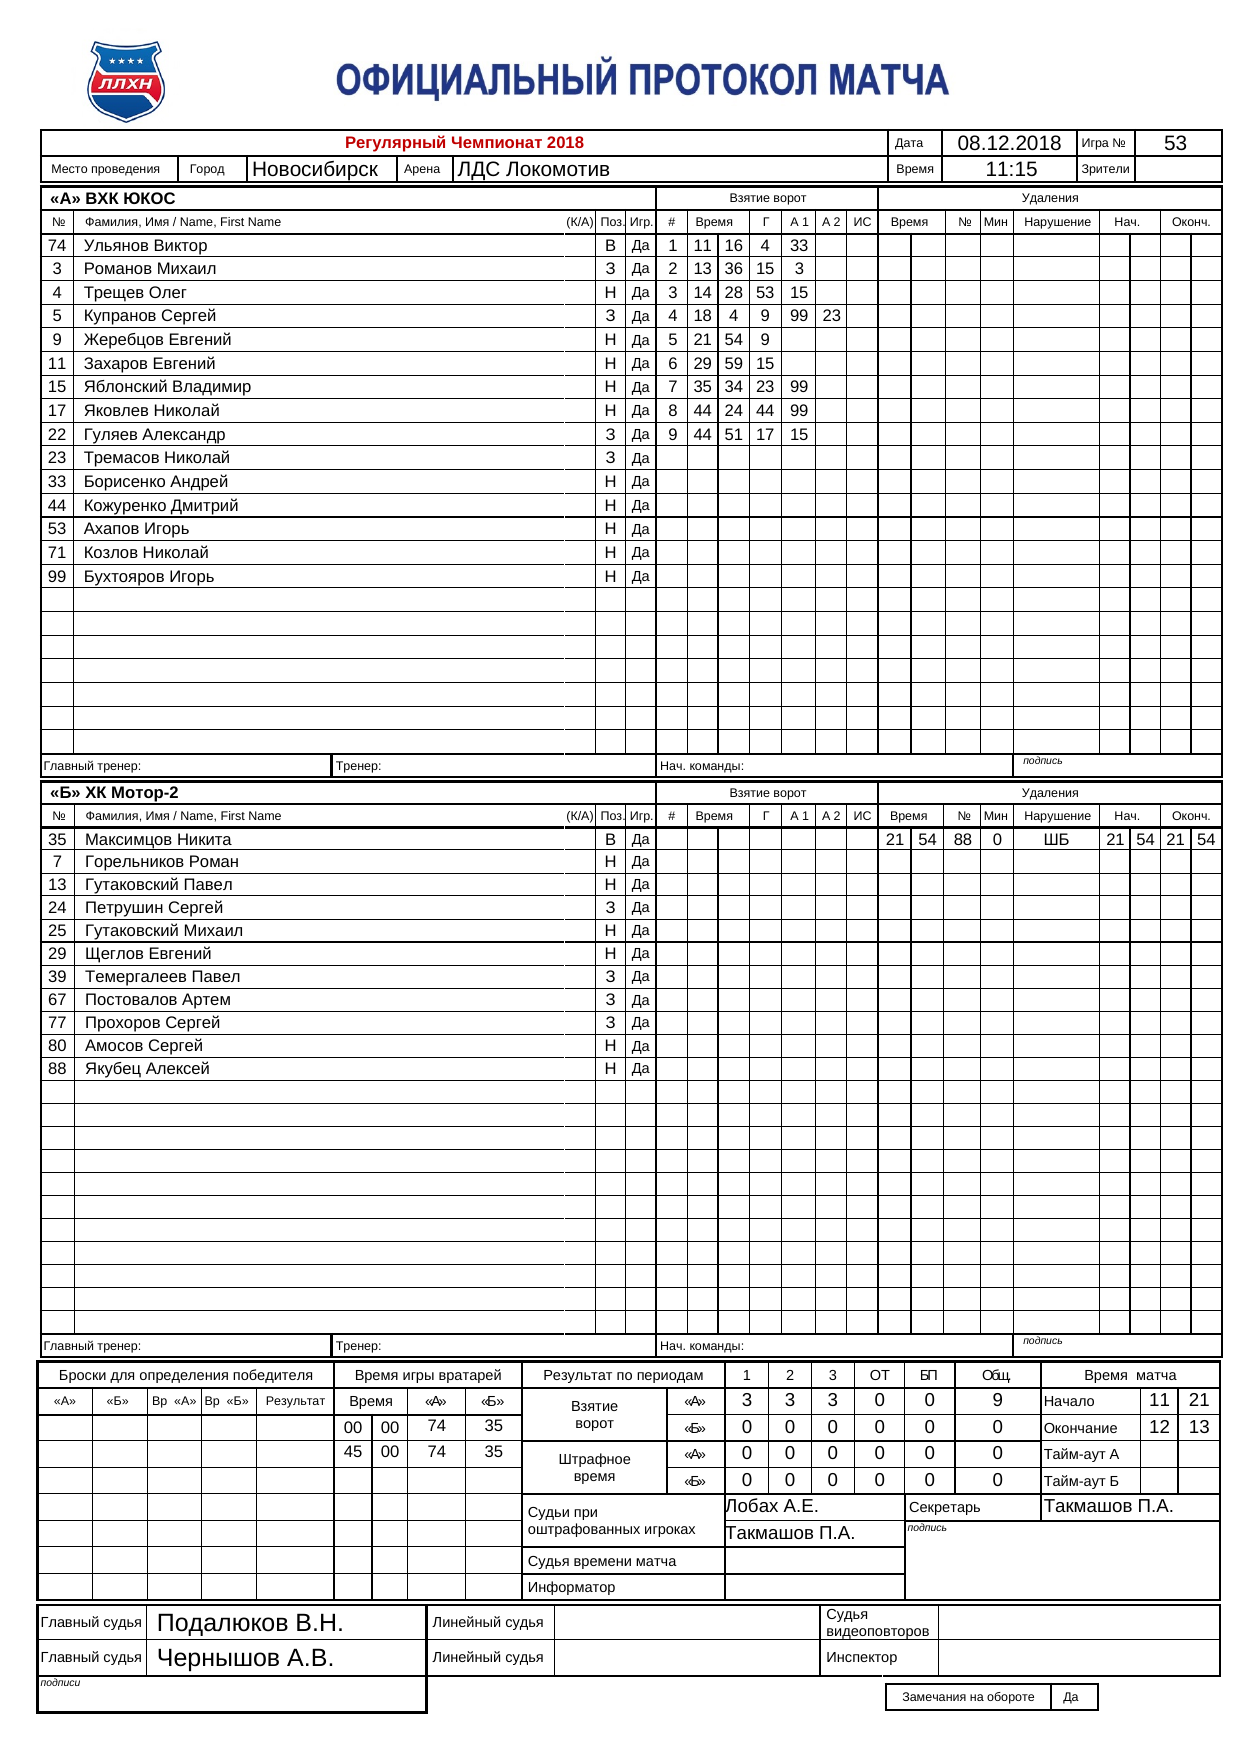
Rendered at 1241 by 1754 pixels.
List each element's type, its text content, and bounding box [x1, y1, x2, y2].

table_cell [1014, 1265, 1099, 1287]
table_cell [816, 235, 846, 256]
table_cell Время [879, 211, 945, 233]
table_cell [565, 1196, 595, 1218]
table_cell Поз. [596, 211, 625, 233]
table_cell [408, 1574, 465, 1599]
table_cell [1100, 541, 1129, 564]
table_header Да [1052, 1685, 1097, 1709]
table_cell [565, 352, 595, 374]
table_cell [39, 1416, 92, 1440]
table_cell [847, 612, 877, 634]
table_cell [719, 1242, 749, 1264]
table_cell [719, 1173, 749, 1195]
table_cell Борисенко Андрей [74, 470, 564, 493]
table_cell [1161, 328, 1190, 351]
table_cell [912, 730, 945, 753]
table_cell 21 [1161, 829, 1190, 849]
table_cell [816, 1265, 846, 1287]
table_cell [782, 636, 815, 658]
table_cell [565, 305, 595, 327]
table_cell [719, 1012, 749, 1033]
table_cell [1131, 683, 1160, 706]
table_cell [657, 896, 687, 918]
table_cell [719, 1265, 749, 1287]
table_cell З [596, 305, 625, 327]
table_cell [688, 470, 717, 493]
table_cell [782, 1311, 815, 1333]
table_cell Взятие ворот [523, 1389, 666, 1440]
table_cell Яковлев Николай [74, 399, 564, 422]
table_cell [1014, 1242, 1099, 1264]
table_cell [946, 707, 980, 729]
table_cell [719, 1035, 749, 1057]
table_cell 88 [42, 1058, 74, 1079]
table_cell [1100, 707, 1129, 729]
table_header Удаления [879, 188, 1221, 209]
table_cell [879, 257, 910, 280]
table_cell [981, 850, 1013, 872]
table_cell Ульянов Виктор [74, 235, 564, 256]
table_cell [1100, 565, 1129, 587]
table_cell [816, 943, 846, 964]
table_cell [596, 612, 625, 634]
table_cell [981, 470, 1013, 493]
table_cell [750, 989, 781, 1011]
table_cell [879, 966, 910, 987]
table_cell [688, 565, 717, 587]
table_cell [1161, 874, 1190, 895]
table_cell [912, 1265, 943, 1287]
table_cell [257, 1494, 333, 1520]
table_cell Чернышов А.В. [147, 1640, 425, 1675]
table_cell 35 [688, 376, 717, 398]
table_cell [565, 943, 595, 964]
table_cell [912, 541, 945, 564]
table_cell [1192, 1150, 1221, 1172]
table_cell Нарушение [1014, 211, 1099, 233]
table_cell [847, 565, 877, 587]
table_cell [912, 1012, 943, 1033]
table_cell [1014, 612, 1099, 634]
table_cell [750, 707, 781, 729]
table_cell [1192, 966, 1221, 987]
table_cell [1192, 874, 1221, 895]
table_cell 0 [726, 1468, 768, 1493]
table_cell [555, 1640, 819, 1675]
table_cell 25 [42, 920, 74, 941]
table_cell [879, 612, 910, 634]
table_cell [1192, 541, 1221, 564]
table_cell [688, 943, 717, 964]
table_cell [75, 1265, 564, 1287]
table_cell Время [688, 805, 749, 826]
table_cell [944, 1219, 980, 1241]
table_cell «Б » [466, 1389, 521, 1413]
table_cell [944, 1104, 980, 1126]
table_cell З [596, 1012, 625, 1033]
table_cell [782, 494, 815, 516]
table_cell Штрафное время [523, 1442, 666, 1493]
table_cell [565, 588, 595, 611]
table_cell [1100, 1058, 1129, 1079]
table_cell Трещев Олег [74, 281, 564, 303]
table_cell [946, 683, 980, 706]
table_cell [257, 1468, 333, 1493]
table_cell [946, 305, 980, 327]
table_cell Н [596, 518, 625, 540]
table_cell [1100, 281, 1129, 303]
table_cell 99 [782, 399, 815, 422]
table_cell [335, 1574, 371, 1599]
table_cell [981, 896, 1013, 918]
table_cell [1100, 1127, 1129, 1149]
table_cell [879, 874, 910, 895]
table_cell [944, 920, 980, 941]
table_cell 0 [812, 1468, 854, 1493]
table_cell [816, 659, 846, 682]
table_cell 14 [688, 281, 717, 303]
table_cell [944, 1127, 980, 1149]
table_cell 54 [719, 328, 749, 351]
table_cell [688, 588, 717, 611]
table_cell [847, 1035, 877, 1057]
table_cell [750, 730, 781, 753]
table_cell Гутаковский Михаил [75, 920, 564, 941]
table_cell 3 [812, 1389, 854, 1413]
table_header Броски для определения победителя [39, 1363, 333, 1387]
table_cell [847, 943, 877, 964]
table_cell [1014, 896, 1099, 918]
table_cell Да [626, 399, 655, 422]
table_cell [1014, 1012, 1099, 1033]
table_cell [565, 1035, 595, 1057]
table_cell [1161, 1104, 1190, 1126]
table_cell [981, 235, 1013, 256]
table_cell [719, 1219, 749, 1241]
table_cell [946, 470, 980, 493]
table_cell [1100, 376, 1129, 398]
table_cell 54 [1131, 829, 1160, 849]
table_cell Да [626, 305, 655, 327]
table_cell [782, 943, 815, 964]
table_cell [719, 494, 749, 516]
table_cell [750, 612, 781, 634]
table_cell А 2 [816, 211, 846, 233]
table_cell [565, 1288, 595, 1310]
table_cell Н [596, 352, 625, 374]
table_cell [719, 966, 749, 987]
table_cell [847, 1242, 877, 1264]
table_cell [93, 1547, 147, 1573]
table_cell [688, 1242, 717, 1264]
table_cell [1100, 1012, 1129, 1033]
table_cell Лобах А.Е. [726, 1495, 904, 1520]
table_cell [626, 1127, 655, 1149]
table_cell Якубец Алексей [75, 1058, 564, 1079]
table_cell 00 [373, 1416, 407, 1440]
table_cell Н [596, 565, 625, 587]
table_cell [816, 518, 846, 540]
table_cell [257, 1416, 333, 1440]
table_cell Да [626, 920, 655, 941]
table_cell [847, 966, 877, 987]
table_cell [75, 1242, 564, 1264]
table_cell [981, 541, 1013, 564]
table_cell 4 [42, 281, 73, 303]
table_cell 21 [1100, 829, 1129, 849]
table_cell [1014, 1173, 1099, 1195]
table_cell [657, 683, 687, 706]
table_cell [1100, 494, 1129, 516]
table_cell [750, 470, 781, 493]
table_cell [1161, 588, 1190, 611]
table_cell [1014, 281, 1099, 303]
table_cell [719, 1150, 749, 1172]
table_cell Инспектор [821, 1640, 938, 1675]
table_cell [944, 1058, 980, 1079]
table_cell 23 [42, 446, 73, 469]
table_cell Да [626, 1035, 655, 1057]
table_cell [596, 1288, 625, 1310]
table_cell [1014, 659, 1099, 682]
table_cell [719, 683, 749, 706]
table_cell Арена [398, 157, 452, 181]
table_cell [688, 1219, 717, 1241]
table_cell [74, 636, 564, 658]
table_cell [1192, 257, 1221, 280]
table_cell [912, 874, 943, 895]
table_cell [1131, 470, 1160, 493]
table_cell [1100, 636, 1129, 658]
table_cell [719, 1127, 749, 1149]
table_cell [1192, 352, 1221, 374]
table_cell [1192, 518, 1221, 540]
table_cell [879, 235, 910, 256]
table_cell [1131, 1127, 1160, 1149]
table_cell [782, 328, 815, 351]
table_cell [1131, 1035, 1160, 1057]
table_cell [688, 1173, 717, 1195]
table_cell [1192, 565, 1221, 587]
table_cell [1014, 1035, 1099, 1057]
table_cell [912, 235, 945, 256]
table_cell [782, 989, 815, 1011]
table_cell [565, 683, 595, 706]
table_cell [565, 612, 595, 634]
table_cell [944, 1012, 980, 1033]
table_cell [688, 1012, 717, 1033]
table_cell [912, 1288, 943, 1310]
table_cell [1100, 896, 1129, 918]
table_cell [1161, 1173, 1190, 1195]
table_cell [879, 730, 910, 753]
table_cell [981, 588, 1013, 611]
table_cell [981, 328, 1013, 351]
table_cell [42, 707, 73, 729]
table_cell [912, 1035, 943, 1057]
table_cell [782, 352, 815, 374]
table_cell [944, 1081, 980, 1103]
table_cell 74 [42, 235, 73, 256]
table_cell [750, 659, 781, 682]
table_cell [1131, 707, 1160, 729]
table_cell [1161, 281, 1190, 303]
table_cell 33 [42, 470, 73, 493]
table_header Игра № [1078, 131, 1134, 155]
table_cell [879, 1081, 910, 1103]
table_cell [816, 874, 846, 895]
table_cell 21 [1179, 1389, 1219, 1413]
table_cell Зрители [1078, 157, 1134, 181]
table_cell [981, 636, 1013, 658]
table_cell Да [626, 328, 655, 351]
table_cell [816, 920, 846, 941]
table_cell [847, 920, 877, 941]
table_cell [1161, 1219, 1190, 1241]
table_cell [657, 989, 687, 1011]
table_cell [93, 1494, 147, 1520]
table_cell Гутаковский Павел [75, 874, 564, 895]
table_cell [981, 1196, 1013, 1218]
table_cell 4 [657, 305, 687, 327]
table_cell 18 [688, 305, 717, 327]
table_cell [657, 850, 687, 872]
table_cell Тренер: [333, 755, 655, 776]
table_cell [782, 920, 815, 941]
table_cell [1014, 541, 1099, 564]
table_cell 15 [750, 257, 781, 280]
table_cell 15 [782, 281, 815, 303]
table_cell [944, 1311, 980, 1333]
table_cell [847, 399, 877, 422]
table_cell [1100, 1104, 1129, 1126]
table_cell [596, 730, 625, 753]
table_cell [596, 1104, 625, 1126]
table_cell 44 [688, 399, 717, 422]
table_cell [1161, 257, 1190, 280]
table_cell 0 [956, 1468, 1040, 1493]
table_cell [847, 730, 877, 753]
table_cell Н [596, 1035, 625, 1057]
table_cell [981, 446, 1013, 469]
table_cell [688, 707, 717, 729]
table_cell [719, 1058, 749, 1079]
table_cell [1136, 157, 1221, 181]
table_cell [688, 659, 717, 682]
table_cell [1014, 1081, 1099, 1103]
table_cell [719, 1081, 749, 1103]
table_cell 1 [657, 235, 687, 256]
table_cell [1161, 1150, 1190, 1172]
table_cell [596, 1196, 625, 1218]
table_cell [596, 1150, 625, 1172]
table_cell Яблонский Владимир [74, 376, 564, 398]
table_cell З [596, 966, 625, 987]
table_cell [847, 541, 877, 564]
table_cell [202, 1416, 256, 1440]
table_cell [1014, 943, 1099, 964]
table_cell [912, 1242, 943, 1264]
table_cell [688, 829, 717, 849]
table_cell [847, 588, 877, 611]
table_cell [688, 850, 717, 872]
table_cell [981, 518, 1013, 540]
table_cell [1014, 518, 1099, 540]
table_cell [466, 1574, 521, 1599]
table_cell [688, 1265, 717, 1287]
table_cell [782, 1242, 815, 1264]
table_cell [335, 1494, 371, 1520]
table_cell [657, 1288, 687, 1310]
table_cell [565, 1058, 595, 1079]
table_cell [257, 1547, 333, 1573]
table_cell [565, 1311, 595, 1333]
table_cell 0 [812, 1415, 854, 1440]
table_cell [1014, 565, 1099, 587]
table_cell [596, 1127, 625, 1149]
table_cell Да [626, 257, 655, 280]
table_cell Нач. команды: [657, 755, 1012, 776]
table_cell Прохоров Сергей [75, 1012, 564, 1033]
table_cell [75, 1288, 564, 1310]
table_cell [626, 1104, 655, 1126]
table_cell 17 [42, 399, 73, 422]
table_cell [847, 707, 877, 729]
table_cell [1192, 1104, 1221, 1126]
table_cell [626, 1288, 655, 1310]
table_cell [42, 683, 73, 706]
table_cell [879, 920, 910, 941]
table_cell [879, 1150, 910, 1172]
table_cell 15 [782, 423, 815, 445]
table_cell [782, 612, 815, 634]
table_cell [981, 989, 1013, 1011]
table_cell [626, 1242, 655, 1264]
table_cell [981, 966, 1013, 987]
table_cell [981, 376, 1013, 398]
table_cell [981, 352, 1013, 374]
table_header ОТ [855, 1363, 904, 1387]
table_cell [816, 1196, 846, 1218]
table_cell [719, 920, 749, 941]
table_cell Да [626, 376, 655, 398]
table_cell [816, 281, 846, 303]
table_cell «Б» [668, 1468, 724, 1493]
table_cell 0 [905, 1415, 954, 1440]
table_cell [1161, 1081, 1190, 1103]
table_cell [879, 305, 910, 327]
table_cell [750, 1104, 781, 1126]
table_cell 9 [42, 328, 73, 351]
table_cell [847, 518, 877, 540]
table_cell Жеребцов Евгений [74, 328, 564, 351]
table_cell [879, 1173, 910, 1195]
table_cell 24 [719, 399, 749, 422]
table_cell 17 [750, 423, 781, 445]
table_cell [626, 683, 655, 706]
table_cell [1100, 235, 1129, 256]
table_cell [657, 1242, 687, 1264]
table_cell [565, 1104, 595, 1126]
table_cell [912, 423, 945, 445]
table_cell [657, 636, 687, 658]
table_cell [565, 874, 595, 895]
table_cell Петрушин Сергей [75, 896, 564, 918]
table_cell 3 [657, 281, 687, 303]
table_cell [1161, 683, 1190, 706]
table_cell [1014, 1288, 1099, 1310]
table_cell В [596, 235, 625, 256]
table_cell Место проведения [42, 157, 177, 181]
table_cell [1014, 1311, 1099, 1333]
table_cell [39, 1441, 92, 1467]
table_cell [944, 896, 980, 918]
table_cell [657, 966, 687, 987]
table_cell [1014, 1196, 1099, 1218]
table_cell [879, 1104, 910, 1126]
table_cell [981, 1081, 1013, 1103]
table_cell [946, 257, 980, 280]
table_cell 7 [657, 376, 687, 398]
table_cell [981, 1104, 1013, 1126]
table_cell [816, 1035, 846, 1057]
table_cell [847, 659, 877, 682]
table_cell [816, 1104, 846, 1126]
table_cell [688, 874, 717, 895]
table_cell [981, 1219, 1013, 1241]
table_cell [1192, 1012, 1221, 1033]
table_cell [847, 1104, 877, 1126]
table_cell 99 [42, 565, 73, 587]
table_cell [373, 1574, 407, 1599]
table_cell 0 [726, 1442, 768, 1467]
table_cell Да [626, 565, 655, 587]
table_cell [1014, 1127, 1099, 1149]
table_cell [782, 874, 815, 895]
table_cell [565, 257, 595, 280]
table_cell [1131, 1242, 1160, 1264]
table_cell 34 [719, 376, 749, 398]
table_cell [1192, 920, 1221, 941]
table_cell [688, 494, 717, 516]
table_cell [782, 1196, 815, 1218]
table_cell [782, 470, 815, 493]
table_cell Игр. [626, 211, 655, 233]
table_cell [912, 1150, 943, 1172]
table_cell 80 [42, 1035, 74, 1057]
table_cell [596, 636, 625, 658]
table_cell [782, 896, 815, 918]
table_cell Постовалов Артем [75, 989, 564, 1011]
table_cell Нач. [1100, 805, 1160, 826]
table_cell [1100, 1081, 1129, 1103]
table_cell [688, 896, 717, 918]
table_cell [565, 850, 595, 872]
table_cell [912, 1104, 943, 1126]
table_cell А 1 [782, 805, 815, 826]
table_cell [981, 1173, 1013, 1195]
table_cell [1100, 518, 1129, 540]
table_cell [688, 1196, 717, 1218]
table_cell [847, 874, 877, 895]
table_cell [1161, 518, 1190, 540]
table_cell [1192, 494, 1221, 516]
table_cell [257, 1521, 333, 1546]
table_cell [1141, 1468, 1177, 1493]
table_cell [1131, 1012, 1160, 1033]
table_cell [816, 966, 846, 987]
table_cell [373, 1494, 407, 1520]
table_cell [879, 281, 910, 303]
table_cell [981, 1035, 1013, 1057]
table_cell [944, 1035, 980, 1057]
table_cell [1192, 659, 1221, 682]
table_cell [847, 235, 877, 256]
table_cell Да [626, 1058, 655, 1079]
table_cell В [596, 829, 625, 849]
table_cell Главный судья [39, 1606, 146, 1639]
table_cell [847, 1127, 877, 1149]
table_cell [912, 494, 945, 516]
table_cell 77 [42, 1012, 74, 1033]
table_cell 00 [335, 1416, 371, 1440]
table_cell [816, 1058, 846, 1079]
table_cell [981, 683, 1013, 706]
table_cell [335, 1521, 371, 1546]
table_cell [565, 730, 595, 753]
table_cell [408, 1494, 465, 1520]
table_cell № [42, 211, 73, 233]
table_cell [1100, 989, 1129, 1011]
table_cell [879, 541, 910, 564]
table_cell [1014, 1219, 1099, 1241]
table_cell [750, 966, 781, 987]
table_cell [946, 636, 980, 658]
table_cell [408, 1468, 465, 1493]
table_cell [626, 1219, 655, 1241]
table_cell [912, 470, 945, 493]
table_cell # [657, 805, 687, 826]
table_cell [879, 1035, 910, 1057]
table_cell [1192, 588, 1221, 611]
table_cell [596, 1265, 625, 1287]
table_cell [202, 1468, 256, 1493]
table_cell [42, 1288, 74, 1310]
table_cell Да [626, 281, 655, 303]
table_cell Да [626, 943, 655, 964]
table_header Общ. [956, 1363, 1040, 1387]
table_cell [626, 1150, 655, 1172]
table_cell 9 [750, 328, 781, 351]
table_cell [782, 518, 815, 540]
table_cell [596, 1081, 625, 1103]
table_cell [879, 446, 910, 469]
table_cell [719, 446, 749, 469]
table_cell [912, 376, 945, 398]
table_cell подпись [1014, 755, 1221, 776]
table_cell Начало [1042, 1389, 1140, 1413]
table_cell Романов Михаил [74, 257, 564, 280]
table_cell [626, 588, 655, 611]
table_cell Г [750, 805, 781, 826]
table_cell [565, 541, 595, 564]
table_cell [1014, 966, 1099, 987]
table_cell [981, 305, 1013, 327]
table_cell Поз. [596, 805, 625, 826]
table_cell [981, 257, 1013, 280]
table_header Удаления [879, 783, 1221, 803]
table_cell [847, 328, 877, 351]
table_cell [1100, 1035, 1129, 1057]
table_cell [42, 612, 73, 634]
table_cell 54 [1192, 829, 1221, 849]
table_cell [719, 896, 749, 918]
table_cell [1014, 235, 1099, 256]
table_cell [1131, 305, 1160, 327]
table_cell [42, 1311, 74, 1333]
table_cell [879, 1196, 910, 1218]
table_cell [1161, 1242, 1190, 1264]
table_header 08.12.2018 [943, 131, 1076, 155]
table_cell [1161, 989, 1190, 1011]
table_cell [565, 1012, 595, 1033]
table_cell [912, 518, 945, 540]
table_cell [1161, 494, 1190, 516]
table_cell Фамилия, Имя / Name, First Name [74, 211, 565, 233]
table_cell 35 [466, 1441, 521, 1467]
table_cell 0 [956, 1442, 1040, 1467]
table_cell [816, 470, 846, 493]
table_cell [1192, 328, 1221, 351]
table_cell [946, 423, 980, 445]
table_cell [782, 1081, 815, 1103]
table_cell [74, 683, 564, 706]
table_cell [466, 1494, 521, 1520]
table_cell [74, 659, 564, 682]
table_cell [596, 1219, 625, 1241]
table_cell [1192, 636, 1221, 658]
table_cell [879, 352, 910, 374]
table_cell 0 [769, 1442, 811, 1467]
table_cell [1014, 1150, 1099, 1172]
table_cell [1192, 707, 1221, 729]
table_cell [816, 399, 846, 422]
table_cell [42, 588, 73, 611]
table_cell [847, 1288, 877, 1310]
table_cell 67 [42, 989, 74, 1011]
table_cell [879, 943, 910, 964]
table_cell Да [626, 850, 655, 872]
table_cell [565, 423, 595, 445]
table_cell [782, 730, 815, 753]
table_cell [688, 446, 717, 469]
table_cell 33 [782, 235, 815, 256]
table_cell 0 [905, 1389, 954, 1413]
table_cell [750, 1219, 781, 1241]
table_cell 21 [688, 328, 717, 351]
table_cell [719, 943, 749, 964]
table_cell [1014, 470, 1099, 493]
table_cell [750, 1150, 781, 1172]
table_cell Да [626, 470, 655, 493]
table_cell 13 [42, 874, 74, 895]
table_cell 13 [688, 257, 717, 280]
table_cell Результат [257, 1389, 333, 1413]
table_cell [565, 376, 595, 398]
table_cell [946, 328, 980, 351]
table_cell [565, 707, 595, 729]
table_cell Главный судья [39, 1640, 146, 1675]
table_cell [981, 1127, 1013, 1149]
table_cell 5 [657, 328, 687, 351]
table_cell [912, 1196, 943, 1218]
table_cell [688, 541, 717, 564]
table_cell [657, 1219, 687, 1241]
table_cell [466, 1468, 521, 1493]
table_cell [1161, 636, 1190, 658]
table_cell [1014, 707, 1099, 729]
table_cell [981, 1012, 1013, 1033]
table_cell [657, 730, 687, 753]
table_cell [1131, 1311, 1160, 1333]
table_cell Время [335, 1389, 407, 1413]
table_cell [981, 565, 1013, 587]
table_cell [1014, 352, 1099, 374]
table_cell [946, 494, 980, 516]
table_cell [1161, 1311, 1190, 1333]
table_cell [657, 1311, 687, 1333]
table_cell [816, 636, 846, 658]
table_cell 44 [750, 399, 781, 422]
table_cell [257, 1574, 333, 1599]
table_cell Да [626, 896, 655, 918]
table_cell [565, 636, 595, 658]
table_cell [688, 1081, 717, 1103]
table_cell [626, 659, 655, 682]
table_cell [1014, 588, 1099, 611]
table_cell [408, 1521, 465, 1546]
table_cell [1131, 920, 1160, 941]
table_cell Н [596, 376, 625, 398]
table_cell [912, 399, 945, 422]
table_cell подписи [39, 1677, 425, 1711]
table_cell [1131, 423, 1160, 445]
table_cell [847, 1311, 877, 1333]
table_cell [912, 966, 943, 987]
table_cell [565, 565, 595, 587]
table_cell Да [626, 423, 655, 445]
table_cell [912, 446, 945, 469]
table_cell [1131, 896, 1160, 918]
table_cell 3 [782, 257, 815, 280]
table_cell [1100, 399, 1129, 422]
table_cell [1192, 235, 1221, 256]
table_cell [1131, 1058, 1160, 1079]
table_cell З [596, 257, 625, 280]
table_cell [1014, 730, 1099, 753]
table_cell [688, 730, 717, 753]
table_cell [1161, 1012, 1190, 1033]
table_cell Оконч. [1161, 805, 1221, 826]
table_cell 11 [1141, 1389, 1177, 1413]
table_cell Н [596, 541, 625, 564]
table_cell 3 [42, 257, 73, 280]
table_cell [42, 1150, 74, 1172]
table_cell 11:15 [943, 157, 1076, 181]
table_cell [1192, 376, 1221, 398]
table_cell [847, 281, 877, 303]
table_cell 0 [855, 1468, 904, 1493]
table_cell Темергалеев Павел [75, 966, 564, 987]
table_cell Мин [981, 211, 1013, 233]
table_cell [816, 423, 846, 445]
table_cell [912, 1173, 943, 1195]
table_cell [750, 1288, 781, 1310]
table_cell [946, 376, 980, 398]
table_cell Нач. [1100, 211, 1160, 233]
table_cell [1100, 305, 1129, 327]
table_cell Да [626, 966, 655, 987]
table_cell [626, 636, 655, 658]
table_cell [657, 707, 687, 729]
table_cell [1192, 683, 1221, 706]
table_cell [75, 1196, 564, 1218]
table_cell 4 [719, 305, 749, 327]
table_cell [1192, 896, 1221, 918]
table_cell [1100, 966, 1129, 987]
table_cell «А» [668, 1442, 724, 1467]
table_cell [816, 612, 846, 634]
table_cell [148, 1468, 201, 1493]
table_cell Козлов Николай [74, 541, 564, 564]
table_cell Амосов Сергей [75, 1035, 564, 1057]
table_cell [596, 1311, 625, 1333]
table_cell Н [596, 494, 625, 516]
table_cell [1131, 257, 1160, 280]
table_cell Ахапов Игорь [74, 518, 564, 540]
table_cell Вр «А» [148, 1389, 201, 1413]
table_cell [1131, 1265, 1160, 1287]
table_cell [1161, 896, 1190, 918]
table_cell Новосибирск [248, 157, 396, 181]
table_cell [335, 1468, 371, 1493]
table_cell [1100, 257, 1129, 280]
table_cell [750, 874, 781, 895]
table_cell [428, 1677, 882, 1711]
table_cell [816, 989, 846, 1011]
table_cell [912, 636, 945, 658]
table_cell [750, 1012, 781, 1033]
table_cell [657, 588, 687, 611]
table_cell [1100, 920, 1129, 941]
table_cell 36 [719, 257, 749, 280]
table_cell [1161, 659, 1190, 682]
table_cell [750, 1173, 781, 1195]
table_cell [42, 1242, 74, 1264]
table_cell [981, 943, 1013, 964]
table_cell 44 [42, 494, 73, 516]
table_cell [847, 1150, 877, 1172]
table_cell Время [889, 157, 941, 181]
table_cell [750, 518, 781, 540]
table_cell [750, 920, 781, 941]
table_cell [782, 1035, 815, 1057]
table_cell [1100, 1173, 1129, 1195]
table_cell Такмашов П.А. [1042, 1495, 1219, 1520]
table_cell Тайм-аут Б [1042, 1468, 1140, 1493]
table_cell [626, 1173, 655, 1195]
table_cell 7 [42, 850, 74, 872]
table_cell [719, 874, 749, 895]
table_cell Нач. команды: [657, 1335, 1012, 1356]
table_cell [42, 1173, 74, 1195]
table_cell Тремасов Николай [74, 446, 564, 469]
table_cell [1131, 541, 1160, 564]
table_cell [1131, 565, 1160, 587]
table_cell [373, 1547, 407, 1573]
table_cell [626, 1081, 655, 1103]
table_cell 28 [719, 281, 749, 303]
table_cell [847, 829, 877, 849]
table_cell [596, 588, 625, 611]
table_cell Да [626, 989, 655, 1011]
table_cell [202, 1441, 256, 1467]
table_cell [912, 281, 945, 303]
table_cell [202, 1547, 256, 1573]
table_cell [1131, 1288, 1160, 1310]
table_cell [1131, 376, 1160, 398]
table_cell [1100, 423, 1129, 445]
table_cell [565, 1265, 595, 1287]
table_cell [1100, 1196, 1129, 1218]
table_cell [782, 1265, 815, 1287]
table_cell [148, 1547, 201, 1573]
table_cell [1161, 850, 1190, 872]
table_cell [657, 612, 687, 634]
table_cell [1100, 659, 1129, 682]
table_cell [981, 423, 1013, 445]
table_cell [912, 920, 943, 941]
table_cell Н [596, 328, 625, 351]
table_cell [816, 1242, 846, 1264]
table_cell [912, 588, 945, 611]
table_cell [782, 1173, 815, 1195]
table_cell [657, 470, 687, 493]
table_cell Г [750, 211, 781, 233]
table_cell 9 [657, 423, 687, 445]
table_cell [42, 659, 73, 682]
table_cell [879, 850, 910, 872]
table_cell [1141, 1441, 1177, 1467]
table_cell [39, 1521, 92, 1546]
table_header Дата [889, 131, 941, 155]
table_cell [719, 470, 749, 493]
table_cell 9 [956, 1389, 1040, 1413]
table_cell [847, 683, 877, 706]
table_cell [719, 1288, 749, 1310]
table_cell [1100, 328, 1129, 351]
table_cell Время [879, 805, 943, 826]
table_cell [750, 1242, 781, 1264]
table_cell Фамилия, Имя / Name, First Name [75, 805, 565, 826]
table_cell Гуляев Александр [74, 423, 564, 445]
table_cell 71 [42, 541, 73, 564]
table_cell Нарушение [1014, 805, 1099, 826]
table_cell [750, 636, 781, 658]
table_cell [1192, 1127, 1221, 1149]
table_cell [657, 1196, 687, 1218]
table_cell [596, 707, 625, 729]
table_cell [816, 328, 846, 351]
table_cell Н [596, 850, 625, 872]
table_cell 4 [750, 235, 781, 256]
table_cell [626, 1311, 655, 1333]
table_cell [782, 1288, 815, 1310]
table_cell [816, 1173, 846, 1195]
table_cell [42, 1265, 74, 1287]
table_cell Кожуренко Дмитрий [74, 494, 564, 516]
table_cell [1100, 850, 1129, 872]
table_cell [719, 636, 749, 658]
table_cell Такмашов П.А. [726, 1521, 904, 1546]
table_cell [1100, 730, 1129, 753]
table_cell Захаров Евгений [74, 352, 564, 374]
table_cell [1131, 850, 1160, 872]
table_cell Да [626, 446, 655, 469]
table_cell 23 [750, 376, 781, 398]
table_cell Максимцов Никита [75, 829, 564, 849]
table_cell [1161, 1196, 1190, 1218]
table_cell [912, 896, 943, 918]
table_cell [750, 1196, 781, 1218]
table_cell [74, 730, 564, 753]
table_cell Да [626, 518, 655, 540]
table_cell [657, 829, 687, 849]
table_cell [912, 683, 945, 706]
table_cell [816, 1311, 846, 1333]
table_cell [42, 730, 73, 753]
table_cell 11 [42, 352, 73, 374]
table_cell [1192, 305, 1221, 327]
table_cell [750, 943, 781, 964]
table_cell [782, 1219, 815, 1241]
table_cell [657, 565, 687, 587]
table_cell [912, 1081, 943, 1103]
table_cell 53 [42, 518, 73, 540]
table_cell [1161, 1035, 1190, 1057]
table_cell [879, 659, 910, 682]
table_cell [1014, 376, 1099, 398]
table_cell 88 [944, 829, 980, 849]
table_cell [847, 423, 877, 445]
table_cell [879, 565, 910, 587]
table_cell [565, 896, 595, 918]
table_cell Н [596, 470, 625, 493]
table_cell [847, 257, 877, 280]
table_cell [202, 1574, 256, 1599]
table_cell [1131, 494, 1160, 516]
table_cell [1192, 1311, 1221, 1333]
table_cell [944, 966, 980, 987]
table_cell (К/А) [565, 805, 595, 826]
table_cell [912, 850, 943, 872]
table_cell № [944, 805, 980, 826]
picture [5, 28, 1179, 129]
table_cell 0 [855, 1389, 904, 1413]
table_cell [1161, 446, 1190, 469]
table_cell [847, 352, 877, 374]
table_cell [946, 659, 980, 682]
table_cell [782, 1058, 815, 1079]
table_cell 12 [1141, 1415, 1177, 1440]
table_cell [1192, 1081, 1221, 1103]
table_cell [816, 1012, 846, 1033]
table_cell [1100, 874, 1129, 895]
table_cell [883, 1677, 1220, 1681]
table_cell Да [626, 874, 655, 895]
table_cell [1131, 352, 1160, 374]
table_cell [688, 1058, 717, 1079]
table_cell [148, 1416, 201, 1440]
table_cell [847, 1081, 877, 1103]
table_cell [1131, 1219, 1160, 1241]
table_cell [944, 1265, 980, 1287]
table_cell [1131, 281, 1160, 303]
table_cell 9 [750, 305, 781, 327]
table_cell [596, 659, 625, 682]
table_cell [1131, 659, 1160, 682]
table_header Взятие ворот [657, 783, 877, 803]
table_cell 35 [42, 829, 74, 849]
table_cell [565, 966, 595, 987]
table_cell [847, 470, 877, 493]
table_cell [626, 707, 655, 729]
table_cell [782, 1104, 815, 1126]
table_cell [879, 1058, 910, 1079]
table_cell [879, 1012, 910, 1033]
table_cell [816, 1219, 846, 1241]
table_cell [981, 707, 1013, 729]
table_cell [847, 1265, 877, 1287]
table_cell [782, 446, 815, 469]
table_cell [816, 707, 846, 729]
table_cell [74, 612, 564, 634]
table_cell [944, 1288, 980, 1310]
table_cell [596, 1242, 625, 1264]
table_cell 15 [42, 376, 73, 398]
table_cell [1192, 730, 1221, 753]
table_cell 0 [855, 1415, 904, 1440]
table_cell [657, 1081, 687, 1103]
table_cell А 2 [816, 805, 846, 826]
table_cell Подалюков В.Н. [147, 1606, 425, 1639]
table_cell [39, 1574, 92, 1599]
table_cell 99 [782, 305, 815, 327]
table_cell [726, 1575, 904, 1599]
table_cell [816, 565, 846, 587]
table_cell [912, 1058, 943, 1079]
table_cell [719, 1104, 749, 1126]
table_cell [93, 1416, 147, 1440]
table_cell [1131, 966, 1160, 987]
table_cell «А» [39, 1389, 92, 1413]
table_cell 74 [408, 1416, 465, 1440]
table_cell [816, 541, 846, 564]
table_cell [39, 1468, 92, 1493]
table_cell [688, 1288, 717, 1310]
table_cell [816, 1127, 846, 1149]
table_cell [1131, 1173, 1160, 1195]
table_cell 3 [726, 1389, 768, 1413]
table_cell [750, 829, 781, 849]
table_cell [1161, 376, 1190, 398]
table_cell [657, 920, 687, 941]
table_cell [946, 446, 980, 469]
table_cell 6 [657, 352, 687, 374]
table_cell [1131, 446, 1160, 469]
table_cell [1192, 1196, 1221, 1218]
table_cell [565, 518, 595, 540]
table_cell [1014, 1058, 1099, 1079]
table_cell [1192, 989, 1221, 1011]
table_cell [750, 446, 781, 469]
table_cell № [946, 211, 980, 233]
table_cell 22 [42, 423, 73, 445]
table_cell 74 [408, 1441, 465, 1467]
table_cell [555, 1606, 819, 1639]
table_cell Главный тренер: [42, 1335, 330, 1356]
table_cell [912, 305, 945, 327]
table_cell [944, 1150, 980, 1172]
table_cell [688, 989, 717, 1011]
table_cell [688, 518, 717, 540]
table_cell [1131, 399, 1160, 422]
table_cell [688, 1311, 717, 1333]
table_cell [565, 920, 595, 941]
table_cell Линейный судья [428, 1640, 554, 1675]
table_cell [466, 1521, 521, 1546]
table_cell [750, 896, 781, 918]
table_cell [879, 1219, 910, 1241]
table_cell [912, 1311, 943, 1333]
table_cell [202, 1521, 256, 1546]
table_cell 45 [335, 1441, 371, 1467]
table_cell [981, 1265, 1013, 1287]
table_cell [75, 1127, 564, 1149]
table_cell [816, 1288, 846, 1310]
table_cell [912, 1219, 943, 1241]
table_cell [148, 1441, 201, 1467]
table_cell [847, 989, 877, 1011]
table_cell [719, 1311, 749, 1333]
table_cell [750, 1311, 781, 1333]
table_cell [1161, 565, 1190, 587]
table_cell [944, 989, 980, 1011]
table_cell [408, 1547, 465, 1573]
table_cell [335, 1547, 371, 1573]
table_cell [1131, 1196, 1160, 1218]
table_cell [657, 518, 687, 540]
table_cell [750, 494, 781, 516]
table_cell [750, 1081, 781, 1103]
table_cell [719, 707, 749, 729]
table_cell [688, 683, 717, 706]
table_cell 0 [905, 1468, 954, 1493]
table_cell [1192, 850, 1221, 872]
table_cell 44 [688, 423, 717, 445]
table_cell [816, 1150, 846, 1172]
table_cell [42, 1104, 74, 1126]
table_cell [466, 1547, 521, 1573]
table_cell Судьи при оштрафованных игроках [523, 1495, 724, 1546]
table_cell [912, 352, 945, 374]
table_cell [1192, 612, 1221, 634]
table_header 1 [726, 1363, 768, 1387]
table_cell [879, 707, 910, 729]
table_header «Б» ХК Мотор-2 [42, 783, 655, 803]
table_cell [1131, 588, 1160, 611]
table_cell # [657, 211, 687, 233]
table_cell [981, 399, 1013, 422]
table_cell [565, 494, 595, 516]
table_cell [202, 1494, 256, 1520]
table_cell [1161, 966, 1190, 987]
table_cell Линейный судья [428, 1606, 554, 1639]
table_cell [626, 1196, 655, 1218]
table_cell Главный тренер: [42, 755, 330, 776]
table_cell [981, 874, 1013, 895]
table_cell [688, 1150, 717, 1172]
table_cell [1014, 328, 1099, 351]
table_cell [1100, 683, 1129, 706]
table_cell [946, 235, 980, 256]
table_cell [782, 1012, 815, 1033]
table_cell 24 [42, 896, 74, 918]
table_cell [596, 1173, 625, 1195]
table_cell [626, 730, 655, 753]
table_cell [782, 829, 815, 849]
table_cell [1100, 1150, 1129, 1172]
table_cell [565, 1127, 595, 1149]
table_cell 53 [750, 281, 781, 303]
table_cell Н [596, 920, 625, 941]
table_cell А 1 [782, 211, 815, 233]
table_cell [782, 850, 815, 872]
table_cell [750, 1035, 781, 1057]
table_cell [657, 1035, 687, 1057]
table_cell [1014, 683, 1099, 706]
table_cell [93, 1468, 147, 1493]
table_cell [1131, 943, 1160, 964]
table_cell ЛДС Локомотив [454, 157, 887, 181]
table_cell 16 [719, 235, 749, 256]
table_cell [657, 1173, 687, 1195]
table_cell [981, 1288, 1013, 1310]
table_cell 29 [688, 352, 717, 374]
table_cell [565, 1081, 595, 1103]
table_cell Окончание [1042, 1415, 1140, 1440]
table_cell Щеглов Евгений [75, 943, 564, 964]
table_cell [75, 1104, 564, 1126]
table_cell [1192, 1265, 1221, 1287]
table_cell 0 [769, 1468, 811, 1493]
table_cell [946, 281, 980, 303]
table_cell З [596, 989, 625, 1011]
table_cell [719, 850, 749, 872]
table_cell [981, 1150, 1013, 1172]
table_cell [565, 1219, 595, 1241]
table_cell [657, 446, 687, 469]
table_cell 35 [466, 1416, 521, 1440]
table_cell [981, 612, 1013, 634]
table_cell [879, 1127, 910, 1149]
table_cell Да [626, 494, 655, 516]
table_cell [946, 541, 980, 564]
table_cell [782, 659, 815, 682]
table_cell [42, 1219, 74, 1241]
table_cell [782, 1127, 815, 1149]
table_cell [981, 1311, 1013, 1333]
table_cell [847, 446, 877, 469]
table_cell [816, 829, 846, 849]
table_cell [1161, 470, 1190, 493]
table_cell [719, 730, 749, 753]
table_cell [1161, 1127, 1190, 1149]
table_cell [1131, 989, 1160, 1011]
table_cell [1192, 446, 1221, 469]
table_cell [565, 446, 595, 469]
table_cell Судья времени матча [523, 1548, 724, 1573]
table_cell [946, 565, 980, 587]
table_header 53 [1136, 131, 1221, 155]
table_cell [657, 1058, 687, 1079]
table_cell [93, 1574, 147, 1599]
table_cell [879, 636, 910, 658]
table_cell [750, 1058, 781, 1079]
table_cell [946, 352, 980, 374]
table_cell Информатор [523, 1575, 724, 1599]
table_cell [750, 683, 781, 706]
table_cell [565, 659, 595, 682]
table_cell 13 [1179, 1415, 1219, 1440]
table_cell [74, 707, 564, 729]
table_header «А» ВХК ЮКОС [42, 188, 655, 209]
table_cell [816, 257, 846, 280]
table_cell [42, 1127, 74, 1149]
table_cell [879, 1265, 910, 1287]
table_cell Н [596, 281, 625, 303]
table_cell [1179, 1468, 1219, 1493]
table_cell [1100, 352, 1129, 374]
table_header Результат по периодам [523, 1363, 724, 1387]
table_cell [1100, 612, 1129, 634]
table_cell [373, 1521, 407, 1546]
table_cell [879, 683, 910, 706]
table_cell [816, 352, 846, 374]
table_cell [373, 1468, 407, 1493]
table_cell [657, 874, 687, 895]
table_cell [75, 1311, 564, 1333]
table_cell «А» [668, 1389, 724, 1413]
table_cell [1131, 328, 1160, 351]
table_cell [1192, 423, 1221, 445]
table_cell [816, 730, 846, 753]
table_cell [944, 874, 980, 895]
table_cell Оконч. [1161, 211, 1221, 233]
table_cell [1014, 636, 1099, 658]
table_cell Да [626, 1012, 655, 1033]
table_cell [42, 1196, 74, 1218]
table_cell [75, 1081, 564, 1103]
table_cell [688, 1035, 717, 1057]
table_cell [879, 1242, 910, 1264]
table_cell [1099, 1682, 1220, 1711]
table_cell 11 [688, 235, 717, 256]
table_cell Купранов Сергей [74, 305, 564, 327]
table_header Взятие ворот [657, 188, 877, 209]
table_cell «А» [408, 1389, 465, 1413]
table_cell [719, 541, 749, 564]
table_cell [565, 281, 595, 303]
table_cell [565, 328, 595, 351]
table_cell [596, 683, 625, 706]
table_cell [719, 588, 749, 611]
table_cell [565, 470, 595, 493]
table_cell [1131, 730, 1160, 753]
table_cell Да [626, 541, 655, 564]
table_cell [1100, 588, 1129, 611]
table_cell (К/А) [565, 211, 595, 233]
table_cell [1192, 1242, 1221, 1264]
table_cell [946, 730, 980, 753]
table_cell [750, 1127, 781, 1149]
table_cell [981, 659, 1013, 682]
table_cell [981, 1242, 1013, 1264]
table_cell [847, 376, 877, 398]
table_cell [565, 989, 595, 1011]
table_cell Н [596, 1058, 625, 1079]
table_header 3 [812, 1363, 854, 1387]
table_cell 3 [769, 1389, 811, 1413]
table_cell [879, 1311, 910, 1333]
table_cell [847, 305, 877, 327]
table_cell [912, 989, 943, 1011]
table_cell [1014, 874, 1099, 895]
table_cell [1131, 636, 1160, 658]
table_cell 0 [905, 1442, 954, 1467]
table_cell [657, 659, 687, 682]
table_cell Секретарь [906, 1495, 1040, 1520]
table_cell [75, 1150, 564, 1172]
table_cell [847, 494, 877, 516]
table_cell [688, 966, 717, 987]
table_cell [1014, 423, 1099, 445]
table_cell [1014, 305, 1099, 327]
table_cell [719, 659, 749, 682]
table_cell Н [596, 874, 625, 895]
table_cell [782, 683, 815, 706]
table_cell [912, 707, 945, 729]
table_cell [879, 518, 910, 540]
table_cell [257, 1441, 333, 1467]
table_cell [565, 399, 595, 422]
table_cell подпись [906, 1522, 1219, 1599]
table_cell 2 [657, 257, 687, 280]
table_cell 15 [750, 352, 781, 374]
table_cell [1100, 1265, 1129, 1287]
table_cell [1161, 943, 1190, 964]
table_cell 0 [956, 1415, 1040, 1440]
table_cell [944, 1173, 980, 1195]
table_cell [1192, 470, 1221, 493]
table_cell [42, 1081, 74, 1103]
table_cell ШБ [1014, 829, 1099, 849]
table_cell Да [626, 829, 655, 849]
table_cell 0 [812, 1442, 854, 1467]
table_cell [719, 989, 749, 1011]
table_cell [39, 1494, 92, 1520]
table_cell [879, 989, 910, 1011]
table_cell [944, 850, 980, 872]
table_cell [719, 829, 749, 849]
table_cell [1014, 1104, 1099, 1126]
table_cell [657, 1150, 687, 1172]
table_cell [148, 1574, 201, 1599]
table_cell [912, 659, 945, 682]
table_cell [1192, 1288, 1221, 1310]
table_cell [847, 1173, 877, 1195]
table_cell [750, 1265, 781, 1287]
table_cell [1100, 1288, 1129, 1310]
table_cell [719, 1196, 749, 1218]
table_cell [879, 376, 910, 398]
table_cell [782, 966, 815, 987]
table_cell [946, 588, 980, 611]
table_cell 0 [981, 829, 1013, 849]
table_cell [1161, 730, 1190, 753]
table_cell [944, 1242, 980, 1264]
table_cell [1100, 446, 1129, 469]
table_cell [879, 328, 910, 351]
table_cell «Б» [668, 1415, 724, 1440]
table_cell Да [626, 235, 655, 256]
table_cell [565, 235, 595, 256]
table_cell [93, 1521, 147, 1546]
table_cell [1014, 257, 1099, 280]
table_cell [816, 446, 846, 469]
table_cell [565, 1150, 595, 1172]
table_cell [1014, 989, 1099, 1011]
table_header Время матча [1042, 1363, 1219, 1387]
table_cell [148, 1494, 201, 1520]
table_cell [565, 1242, 595, 1264]
table_cell 99 [782, 376, 815, 398]
table_cell [981, 494, 1013, 516]
table_cell [981, 281, 1013, 303]
table_cell [946, 399, 980, 422]
table_cell [912, 328, 945, 351]
table_cell [1179, 1441, 1219, 1467]
table_cell [1161, 1058, 1190, 1079]
table_cell [981, 920, 1013, 941]
table_cell [719, 612, 749, 634]
table_cell [626, 1265, 655, 1287]
table_cell 29 [42, 943, 74, 964]
table_cell [946, 612, 980, 634]
table_cell [657, 494, 687, 516]
table_cell [944, 943, 980, 964]
table_header Регулярный Чемпионат 2018 [42, 131, 887, 155]
table_cell [1131, 518, 1160, 540]
table_cell [847, 896, 877, 918]
table_cell [879, 896, 910, 918]
table_cell [1161, 920, 1190, 941]
table_cell [1192, 281, 1221, 303]
table_cell [1131, 612, 1160, 634]
table_cell [1014, 399, 1099, 422]
table_cell подпись [1014, 1335, 1221, 1356]
table_header Замечания на обороте [887, 1685, 1050, 1709]
table_cell [1014, 446, 1099, 469]
table_cell [879, 494, 910, 516]
table_cell [1161, 541, 1190, 564]
table_cell [782, 1150, 815, 1172]
table_cell [1192, 399, 1221, 422]
table_cell Бухтояров Игорь [74, 565, 564, 587]
table_cell [782, 541, 815, 564]
table_cell [847, 1058, 877, 1079]
table_cell [1192, 943, 1221, 964]
table_cell [939, 1606, 1219, 1639]
table_cell [1192, 1173, 1221, 1195]
table_cell [750, 850, 781, 872]
table_cell [1161, 612, 1190, 634]
table_cell 0 [769, 1415, 811, 1440]
table_cell [879, 470, 910, 493]
table_cell [688, 636, 717, 658]
table_cell [879, 588, 910, 611]
table_cell [688, 1104, 717, 1126]
table_cell 0 [726, 1415, 768, 1440]
table_cell [1100, 1242, 1129, 1264]
table_cell [847, 850, 877, 872]
table_cell [912, 943, 943, 964]
table_cell [1131, 1150, 1160, 1172]
table_header Время игры вратарей [335, 1363, 521, 1387]
table_cell [1161, 235, 1190, 256]
table_cell [944, 1196, 980, 1218]
table_cell [847, 636, 877, 658]
table_cell [1161, 399, 1190, 422]
table_cell [1100, 1311, 1129, 1333]
table_cell 00 [373, 1441, 407, 1467]
table_cell Время [688, 211, 749, 233]
table_cell [1014, 494, 1099, 516]
table_cell Тайм-аут А [1042, 1441, 1140, 1467]
table_header БП [905, 1363, 954, 1387]
table_cell [981, 1058, 1013, 1079]
table_cell [657, 1265, 687, 1287]
table_cell [912, 565, 945, 587]
table_cell [688, 612, 717, 634]
table_cell [726, 1548, 904, 1573]
table_cell [719, 565, 749, 587]
table_cell [1100, 943, 1129, 964]
table_cell [657, 1012, 687, 1033]
table_cell З [596, 446, 625, 469]
table_cell Н [596, 399, 625, 422]
table_cell 51 [719, 423, 749, 445]
table_cell 23 [816, 305, 846, 327]
table_cell Судья видеоповторов [821, 1606, 938, 1639]
table_cell Игр. [626, 805, 655, 826]
table_cell [750, 588, 781, 611]
table_cell 54 [912, 829, 943, 849]
table_cell [1192, 1058, 1221, 1079]
table_cell Вр «Б» [202, 1389, 256, 1413]
table_cell 59 [719, 352, 749, 374]
table_cell [657, 1104, 687, 1126]
table_cell [1014, 850, 1099, 872]
table_cell [816, 850, 846, 872]
table_cell [565, 829, 595, 849]
table_cell [657, 943, 687, 964]
table_cell [1161, 707, 1190, 729]
table_cell [782, 707, 815, 729]
table_cell [782, 588, 815, 611]
table_cell [816, 1081, 846, 1103]
table_cell З [596, 896, 625, 918]
table_cell [1014, 920, 1099, 941]
table_cell [912, 612, 945, 634]
table_cell [1131, 235, 1160, 256]
table_cell [816, 588, 846, 611]
table_cell [657, 1127, 687, 1149]
table_cell [879, 423, 910, 445]
table_cell [75, 1173, 564, 1195]
table_cell [750, 541, 781, 564]
table_cell [816, 683, 846, 706]
table_cell [626, 612, 655, 634]
table_cell ИС [847, 211, 877, 233]
table_cell Да [626, 352, 655, 374]
table_cell [879, 1288, 910, 1310]
table_cell Горельников Роман [75, 850, 564, 872]
table_cell [939, 1640, 1219, 1675]
table_cell [1161, 352, 1190, 374]
table_cell [719, 518, 749, 540]
table_header 2 [769, 1363, 811, 1387]
table_cell [847, 1196, 877, 1218]
table_cell [912, 257, 945, 280]
table_cell 5 [42, 305, 73, 327]
table_cell [688, 1127, 717, 1149]
table_cell [42, 636, 73, 658]
table_cell [816, 896, 846, 918]
table_cell [1192, 1219, 1221, 1241]
table_cell [750, 565, 781, 587]
table_cell [1131, 874, 1160, 895]
table_cell ИС [847, 805, 877, 826]
table_cell [981, 730, 1013, 753]
table_cell [1131, 1104, 1160, 1126]
table_cell [565, 1173, 595, 1195]
table_cell З [596, 423, 625, 445]
table_cell [148, 1521, 201, 1546]
table_cell [1192, 1035, 1221, 1057]
table_cell 8 [657, 399, 687, 422]
table_cell [1100, 470, 1129, 493]
table_cell [1131, 1081, 1160, 1103]
table_cell [847, 1012, 877, 1033]
table_cell [75, 1219, 564, 1241]
table_cell 0 [855, 1442, 904, 1467]
table_cell [847, 1219, 877, 1241]
table_cell Мин [981, 805, 1013, 826]
table_cell [1161, 1288, 1190, 1310]
table_cell [39, 1547, 92, 1573]
table_cell [879, 399, 910, 422]
table_cell Н [596, 943, 625, 964]
table_cell [946, 518, 980, 540]
table_cell [93, 1441, 147, 1467]
table_cell [74, 588, 564, 611]
table_cell [816, 494, 846, 516]
table_cell Город [179, 157, 246, 181]
table_cell [782, 565, 815, 587]
table_cell [1161, 1265, 1190, 1287]
table_cell 21 [879, 829, 910, 849]
table_cell № [42, 805, 74, 826]
table_cell [912, 1127, 943, 1149]
table_cell [1161, 423, 1190, 445]
table_cell 39 [42, 966, 74, 987]
table_cell [1100, 1219, 1129, 1241]
table_cell [688, 920, 717, 941]
table_cell [1161, 305, 1190, 327]
table_cell Тренер: [333, 1335, 655, 1356]
table_cell [657, 541, 687, 564]
table_cell [816, 376, 846, 398]
table_cell «Б» [93, 1389, 147, 1413]
